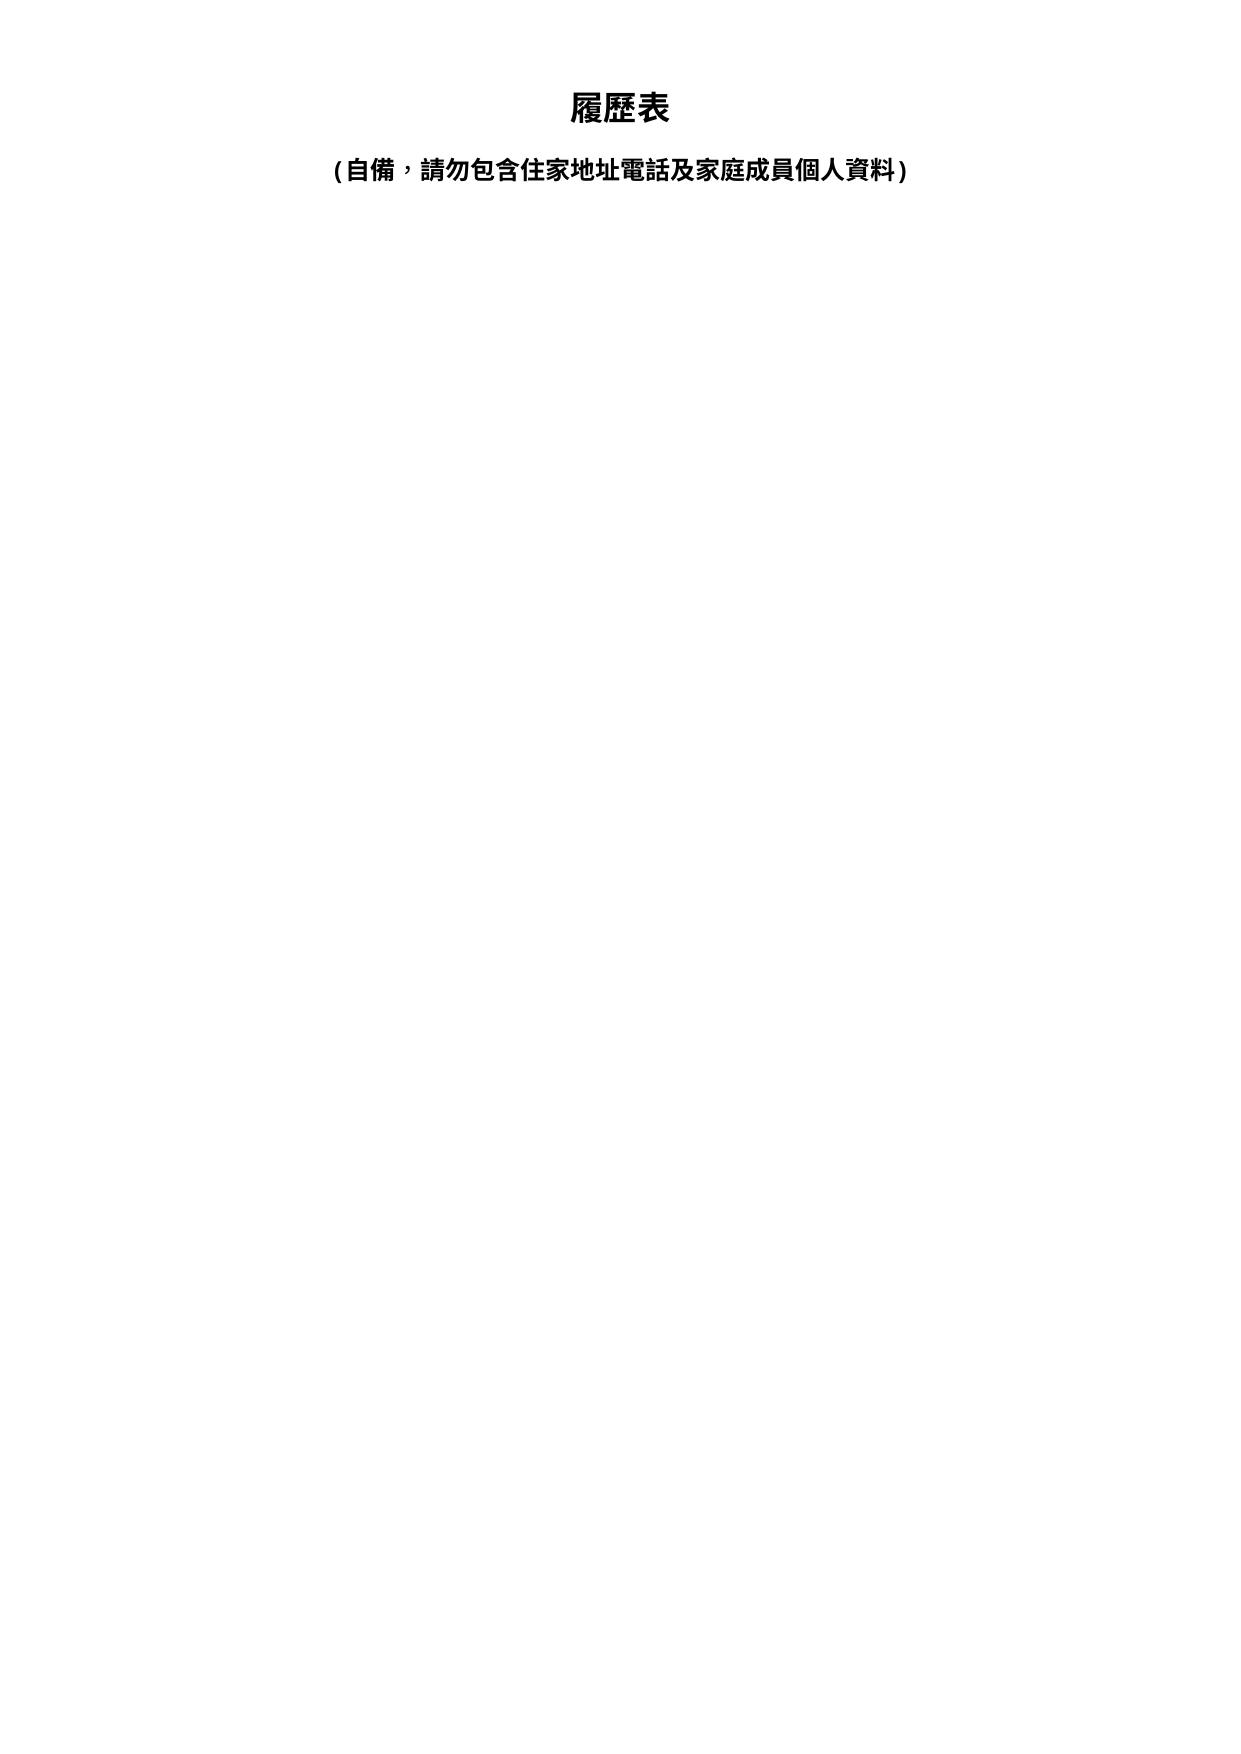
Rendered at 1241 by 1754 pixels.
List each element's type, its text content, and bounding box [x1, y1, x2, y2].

text (自備，請勿包含住家地址電話及家庭成員個人資料) [59, 127, 1181, 189]
text 履歷表 [59, 64, 1181, 127]
